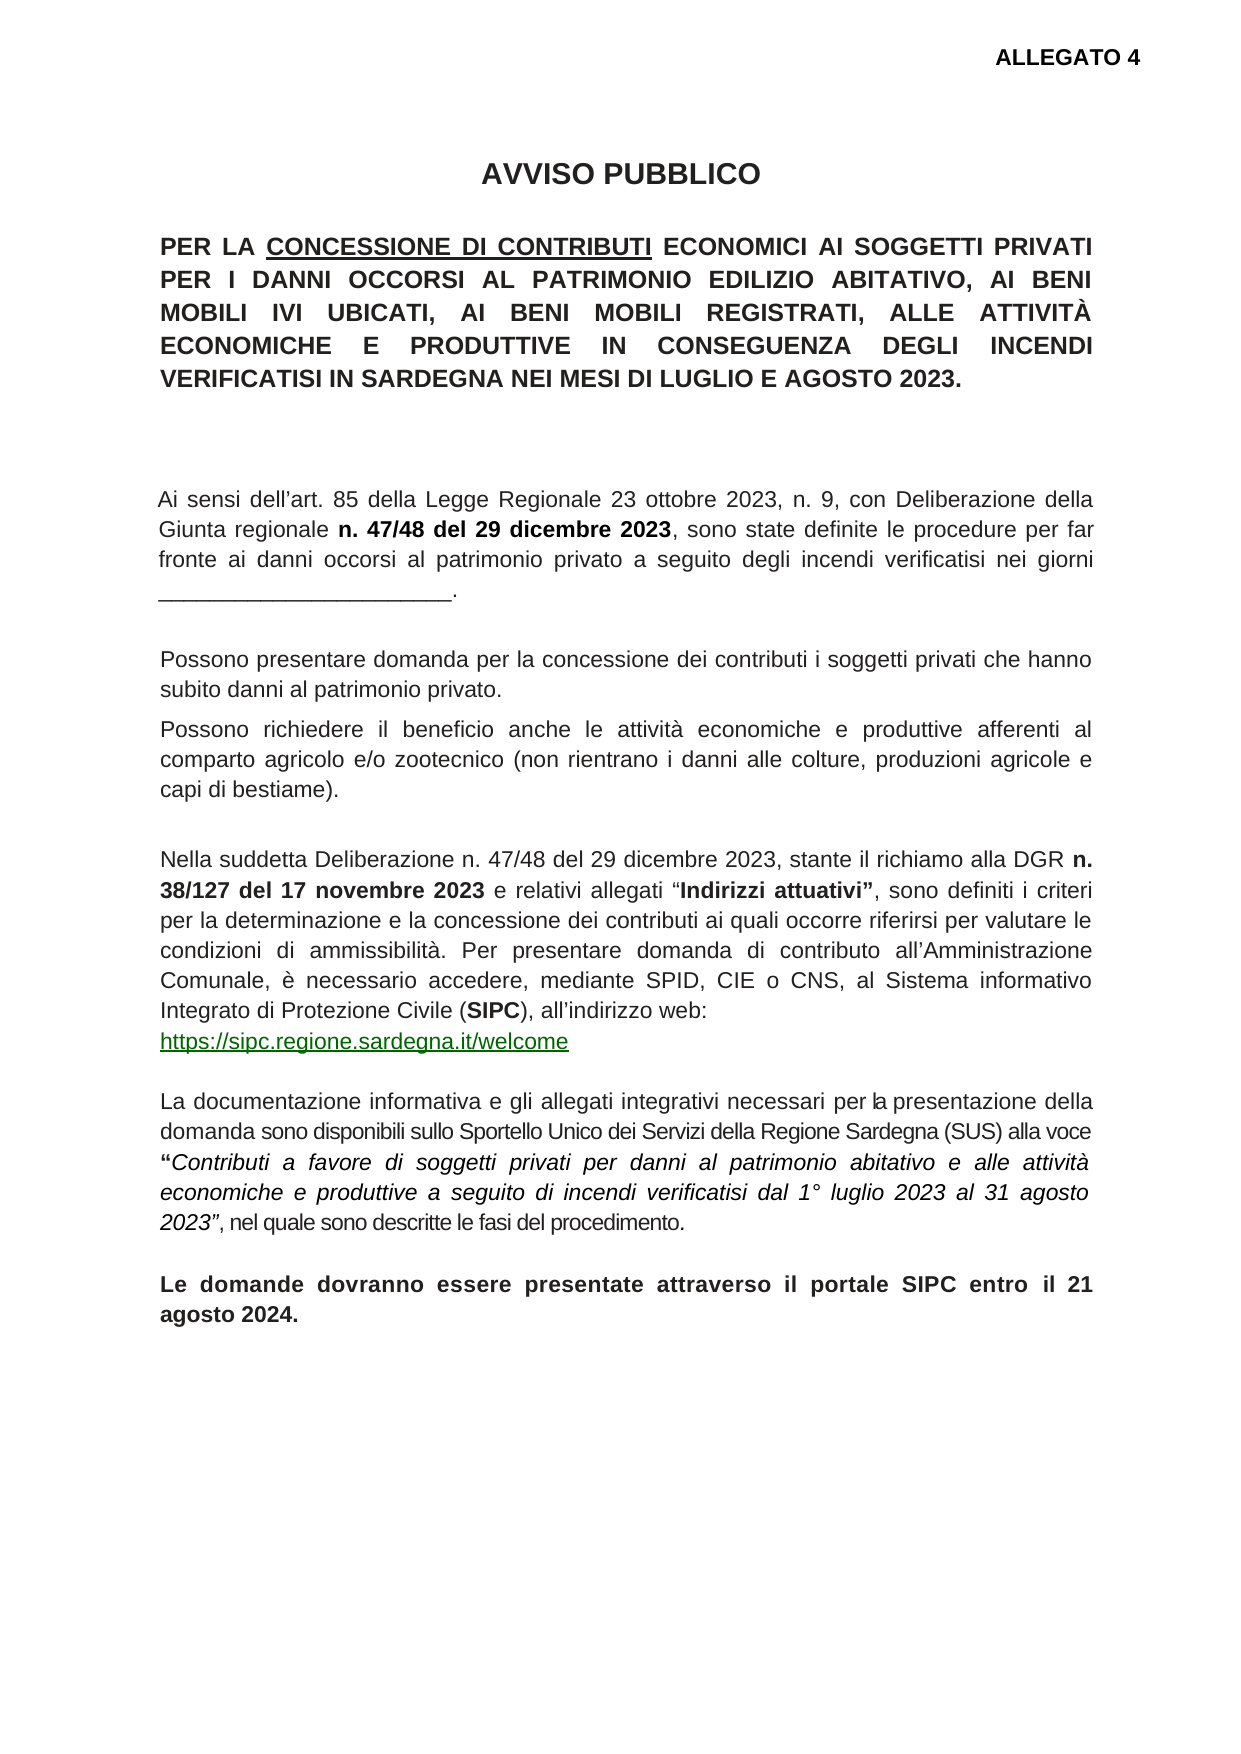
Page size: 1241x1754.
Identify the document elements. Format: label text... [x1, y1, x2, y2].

text Possono richiedere il beneficio anche le attività economiche e produttive afferenti al comparto agricolo e/o zootecnico (non rientrano i danni alle colture, produzioni agricole e capi di bestiame). [160, 716, 1093, 803]
text Nella suddetta Deliberazione n. 47/48 del 29 dicembre 2023, stante il richiamo alla DGR n. 38/127 del 17 novembre 2023 e relativi allegati “Indirizzi attuativi”, sono definiti i criteri per la determinazione e la concessione dei contributi ai quali occorre riferirsi per valutare le condizioni di ammissibilità. Per presentare domanda di contributo all’Amministrazione Comunale, è necessario accedere, mediante SPID, CIE o CNS, al Sistema informativo Integrato di Protezione Civile (SIPC), all’indirizzo web: [160, 846, 1093, 1024]
text ALLEGATO 4 [909, 44, 1140, 71]
text AVVISO PUBBLICO [478, 156, 763, 191]
text Ai sensi dell’art. 85 della Legge Regionale 23 ottobre 2023, n. 9, con Deliberazione della Giunta regionale n. 47/48 del 29 dicembre 2023, sono state definite le procedure per far fronte ai danni occorsi al patrimonio privato a seguito degli incendi verificatisi nei giorni _______________________. [157, 486, 1095, 603]
text Possono presentare domanda per la concessione dei contributi i soggetti privati che hanno subito danni al patrimonio privato. [160, 646, 1093, 703]
text PER LA CONCESSIONE DI CONTRIBUTI ECONOMICI AI SOGGETTI PRIVATI PER I DANNI OCCORSI AL PATRIMONIO EDILIZIO ABITATIVO, AI BENI MOBILI IVI UBICATI, AI BENI MOBILI REGISTRATI, ALLE ATTIVITÀ ECONOMICHE E PRODUTTIVE IN CONSEGUENZA DEGLI INCENDI VERIFICATISI IN SARDEGNA NEI MESI DI LUGLIO E AGOSTO 2023. [160, 232, 1093, 393]
text La documentazione informativa e gli allegati integrativi necessari per la presentazione della domanda sono disponibili sullo Sportello Unico dei Servizi della Regione Sardegna (SUS) alla voce “Contributi a favore di soggetti privati per danni al patrimonio abitativo e alle attività economiche e produttive a seguito di incendi verificatisi dal 1° luglio 2023 al 31 agosto 2023”, nel quale sono descritte le fasi del procedimento. [160, 1088, 1093, 1235]
subtitle Le domande dovranno essere presentate attraverso il portale SIPC entro il 21 agosto 2024. [160, 1271, 1093, 1327]
text https://sipc.regione.sardegna.it/welcome [160, 1028, 1093, 1054]
